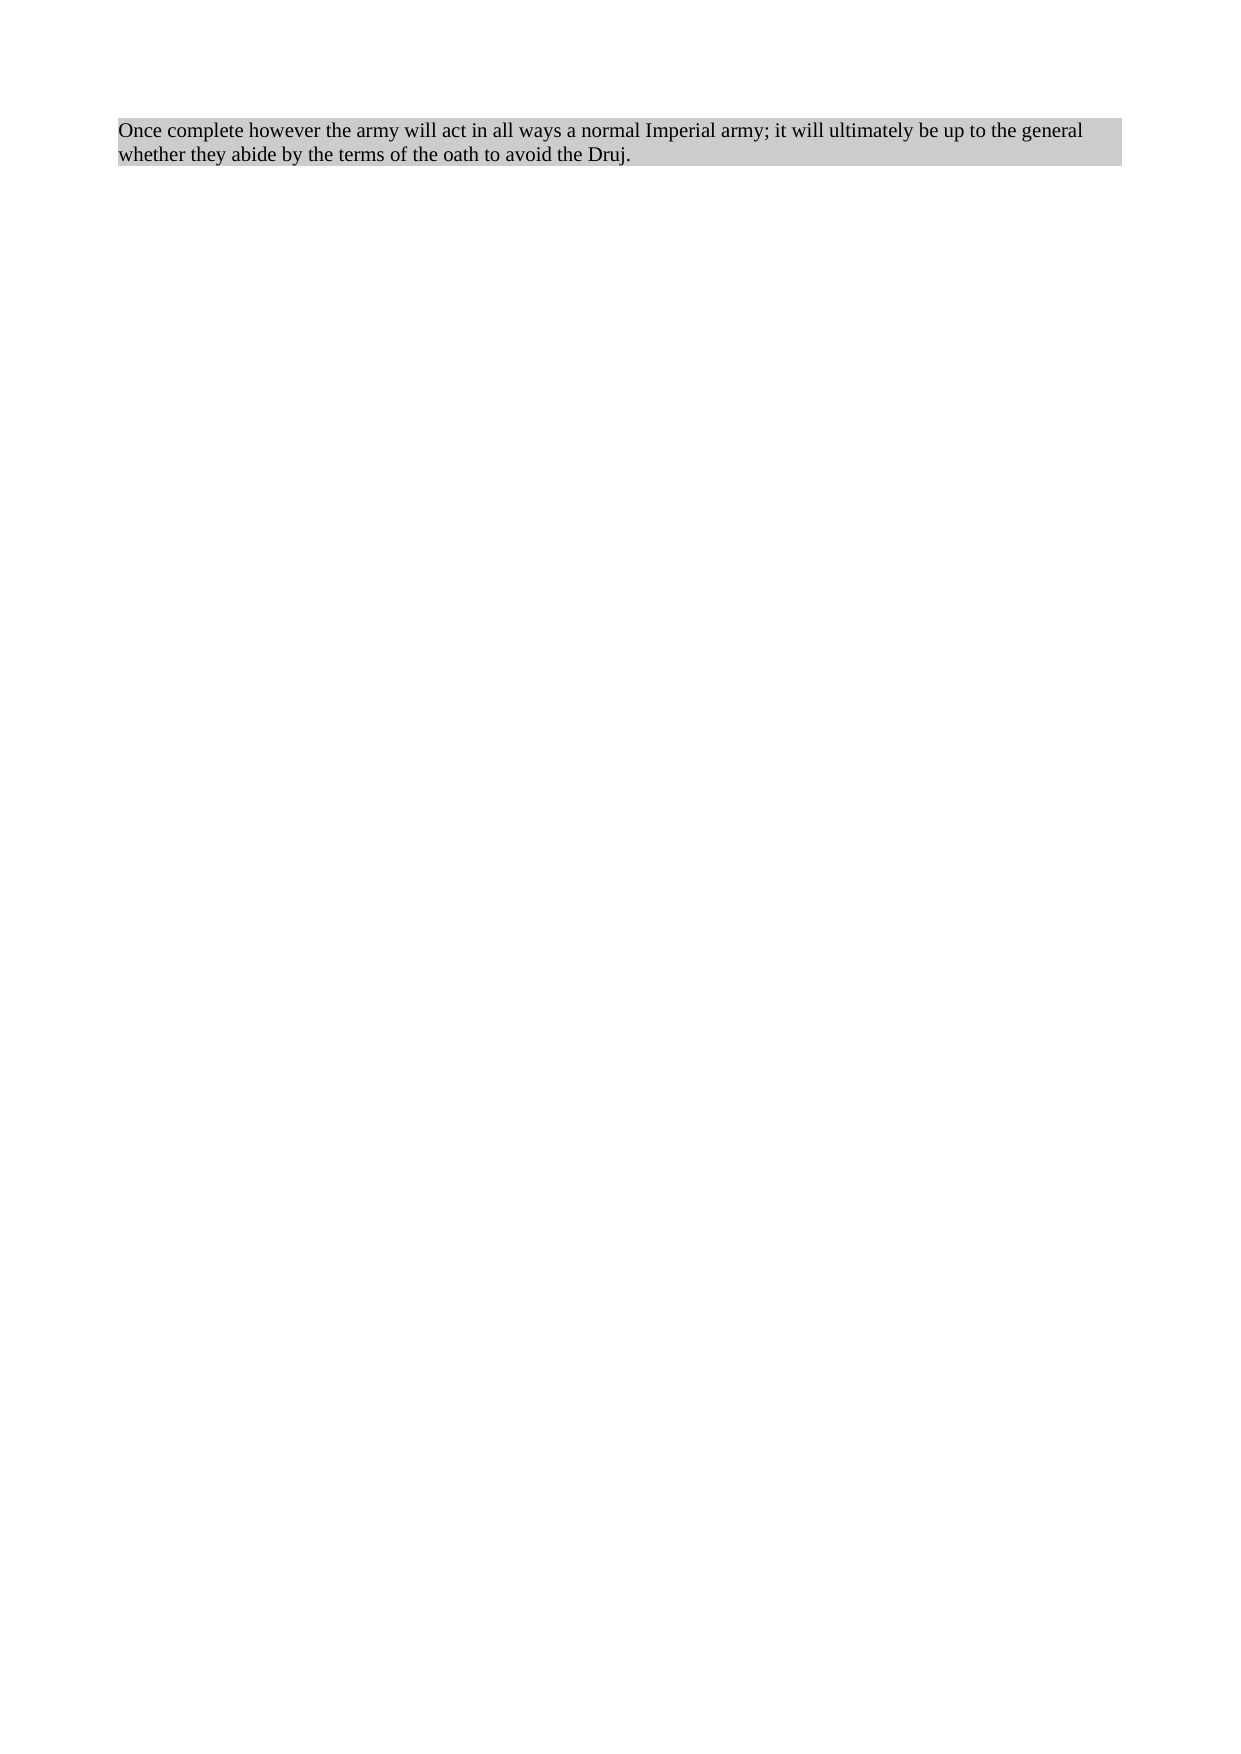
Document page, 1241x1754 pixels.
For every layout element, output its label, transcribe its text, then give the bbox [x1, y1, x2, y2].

text Once complete however the army will act in all ways a normal Imperial army; it will ultimately be up to the general whether they abide by the terms of the oath to avoid the Druj. [118, 118, 1122, 166]
